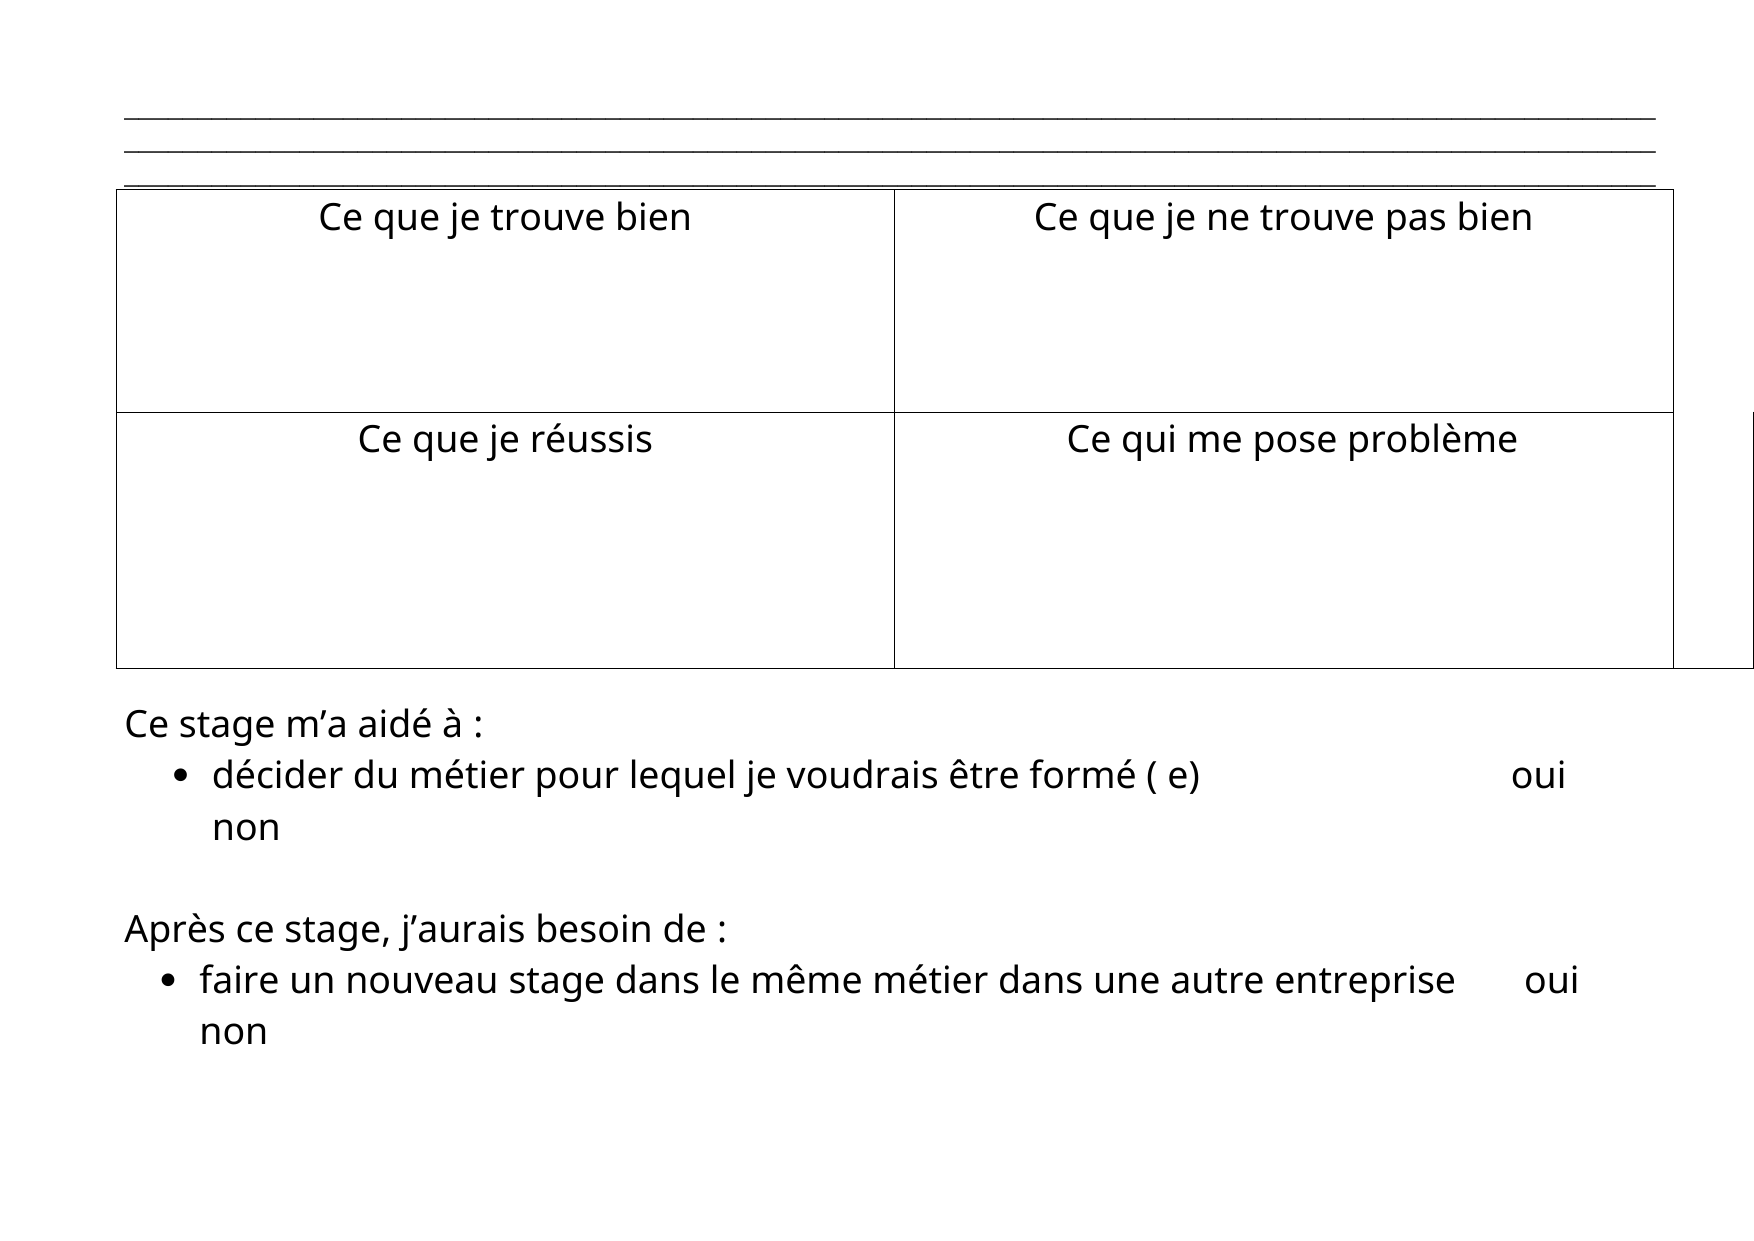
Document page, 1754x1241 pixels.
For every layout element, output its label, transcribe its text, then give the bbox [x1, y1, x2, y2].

text ___________________________________________________________________________________________________________________________________________________________________________________________________________________________________________________________________________________________________________________________ [124, 89, 1665, 189]
table_header Ce que je ne trouve pas bien [895, 190, 1673, 412]
table_cell Ce qui me pose problème [1674, 412, 1753, 668]
list décider du métier pour lequel je voudrais être formé ( e) oui non [174, 749, 1665, 851]
table_cell Ce qui me pose problème [895, 413, 1673, 668]
text Après ce stage, j’aurais besoin de : [124, 902, 1665, 953]
text Ce stage m’a aidé à : [124, 698, 1665, 749]
table_header [1674, 189, 1754, 412]
table_header Ce que je trouve bien [117, 190, 894, 412]
list faire un nouveau stage dans le même métier dans une autre entreprise oui non [162, 953, 1665, 1055]
table_cell Ce que je réussis [117, 413, 894, 668]
